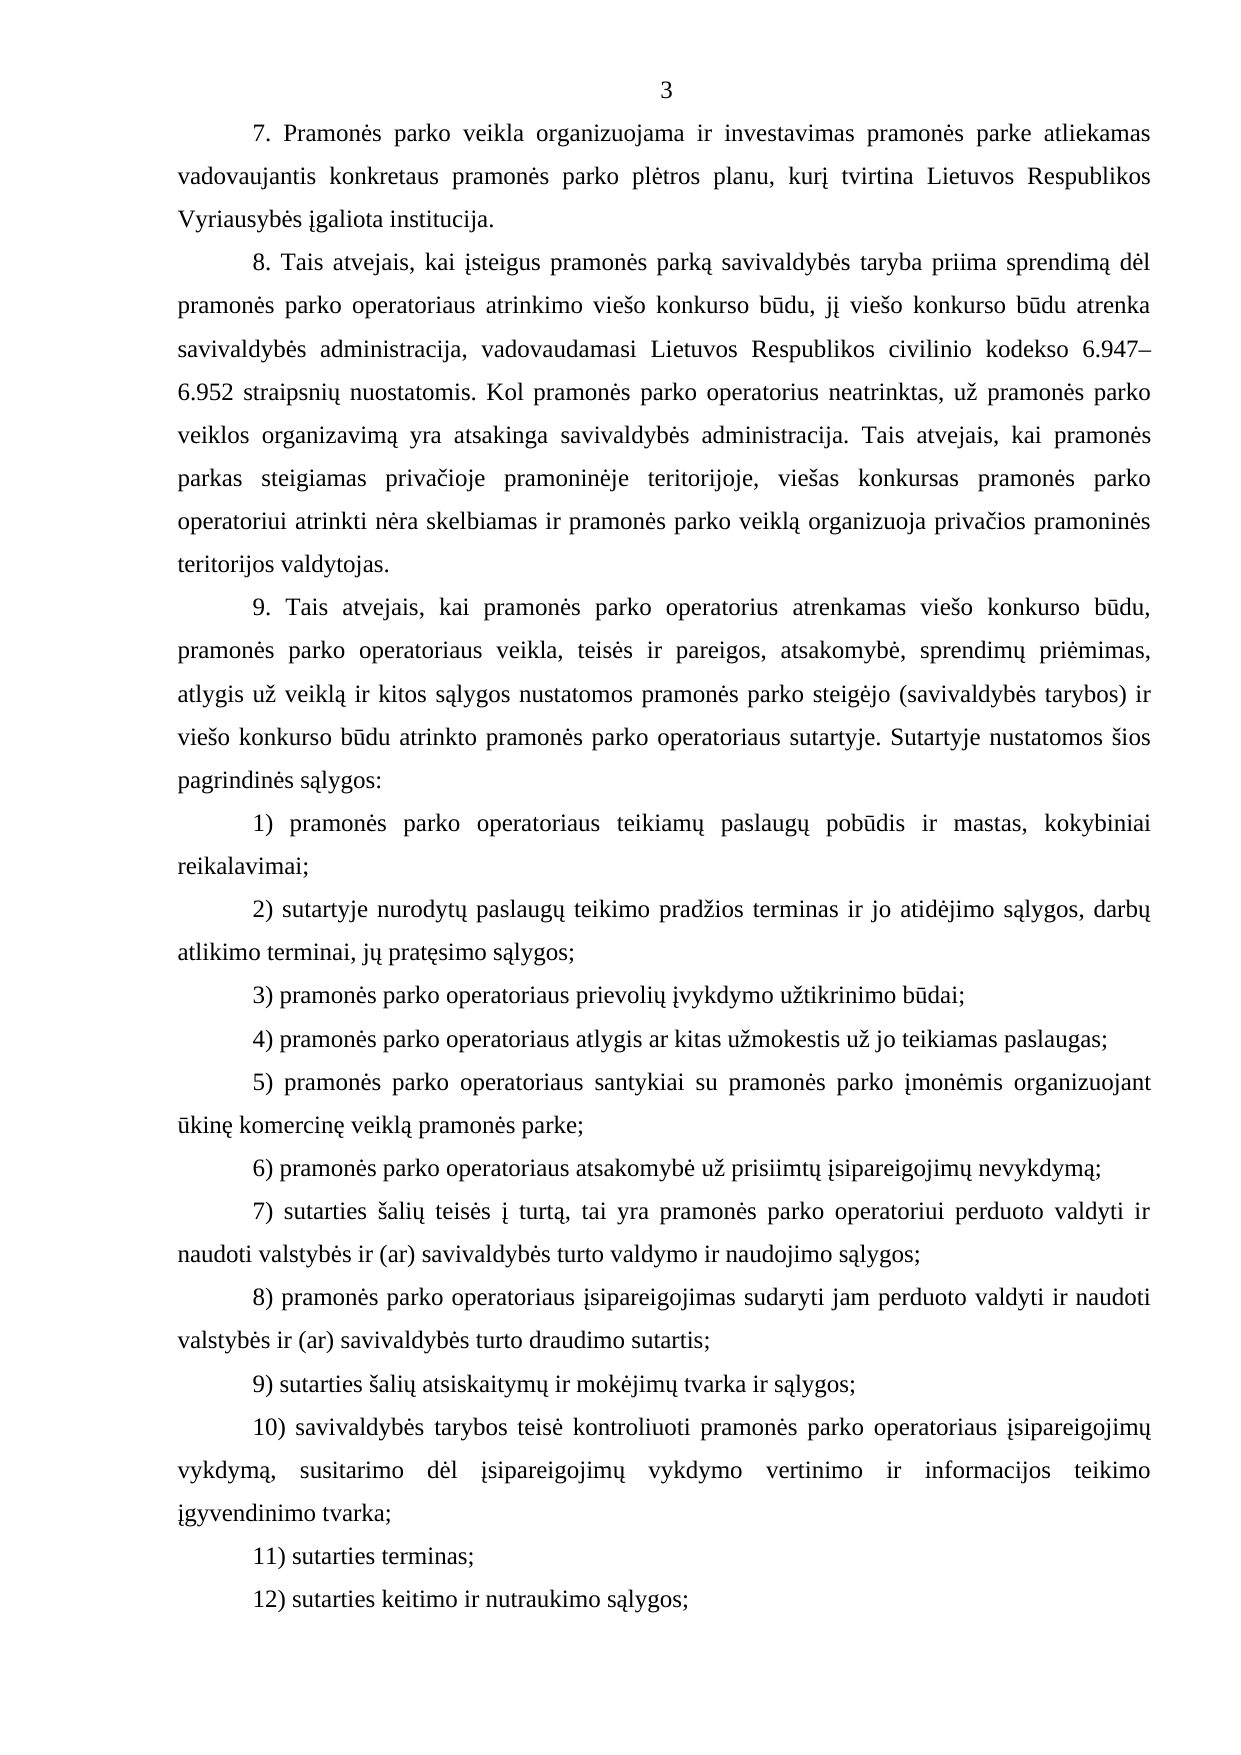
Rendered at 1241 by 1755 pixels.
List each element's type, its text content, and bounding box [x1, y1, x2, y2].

text 4) pramonės parko operatoriaus atlygis ar kitas užmokestis už jo teikiamas paslaugas; [177, 1024, 1152, 1052]
text 9) sutarties šalių atsiskaitymų ir mokėjimų tvarka ir sąlygos; [177, 1369, 1152, 1397]
text 8. Tais atvejais, kai įsteigus pramonės parką savivaldybės taryba priima sprendimą dėl pramonės parko operatoriaus atrinkimo viešo konkurso būdu, jį viešo konkurso būdu atrenka savivaldybės administracija, vadovaudamasi Lietuvos Respublikos civilinio kodekso 6.947–6.952 straipsnių nuostatomis. Kol pramonės parko operatorius neatrinktas, už pramonės parko veiklos organizavimą yra atsakinga savivaldybės administracija. Tais atvejais, kai pramonės parkas steigiamas privačioje pramoninėje teritorijoje, viešas konkursas pramonės parko operatoriui atrinkti nėra skelbiamas ir pramonės parko veiklą organizuoja privačios pramoninės teritorijos valdytojas. [177, 247, 1152, 578]
text 7) sutarties šalių teisės į turtą, tai yra pramonės parko operatoriui perduoto valdyti ir naudoti valstybės ir (ar) savivaldybės turto valdymo ir naudojimo sąlygos; [177, 1196, 1152, 1268]
text 5) pramonės parko operatoriaus santykiai su pramonės parko įmonėmis organizuojant ūkinę komercinę veiklą pramonės parke; [177, 1067, 1152, 1139]
text 3) pramonės parko operatoriaus prievolių įvykdymo užtikrinimo būdai; [177, 981, 1152, 1009]
text 11) sutarties terminas; [177, 1541, 1152, 1570]
text 6) pramonės parko operatoriaus atsakomybė už prisiimtų įsipareigojimų nevykdymą; [177, 1153, 1152, 1182]
text 10) savivaldybės tarybos teisė kontroliuoti pramonės parko operatoriaus įsipareigojimų vykdymą, susitarimo dėl įsipareigojimų vykdymo vertinimo ir informacijos teikimo įgyvendinimo tvarka; [177, 1412, 1152, 1527]
text 8) pramonės parko operatoriaus įsipareigojimas sudaryti jam perduoto valdyti ir naudoti valstybės ir (ar) savivaldybės turto draudimo sutartis; [177, 1282, 1152, 1354]
text 7. Pramonės parko veikla organizuojama ir investavimas pramonės parke atliekamas vadovaujantis konkretaus pramonės parko plėtros planu, kurį tvirtina Lietuvos Respublikos Vyriausybės įgaliota institucija. [177, 118, 1152, 233]
text 12) sutarties keitimo ir nutraukimo sąlygos; [177, 1584, 1152, 1613]
text 2) sutartyje nurodytų paslaugų teikimo pradžios terminas ir jo atidėjimo sąlygos, darbų atlikimo terminai, jų pratęsimo sąlygos; [177, 894, 1152, 966]
text 9. Tais atvejais, kai pramonės parko operatorius atrenkamas viešo konkurso būdu, pramonės parko operatoriaus veikla, teisės ir pareigos, atsakomybė, sprendimų priėmimas, atlygis už veiklą ir kitos sąlygos nustatomos pramonės parko steigėjo (savivaldybės tarybos) ir viešo konkurso būdu atrinkto pramonės parko operatoriaus sutartyje. Sutartyje nustatomos šios pagrindinės sąlygos: [177, 592, 1152, 794]
text 1) pramonės parko operatoriaus teikiamų paslaugų pobūdis ir mastas, kokybiniai reikalavimai; [177, 808, 1152, 880]
